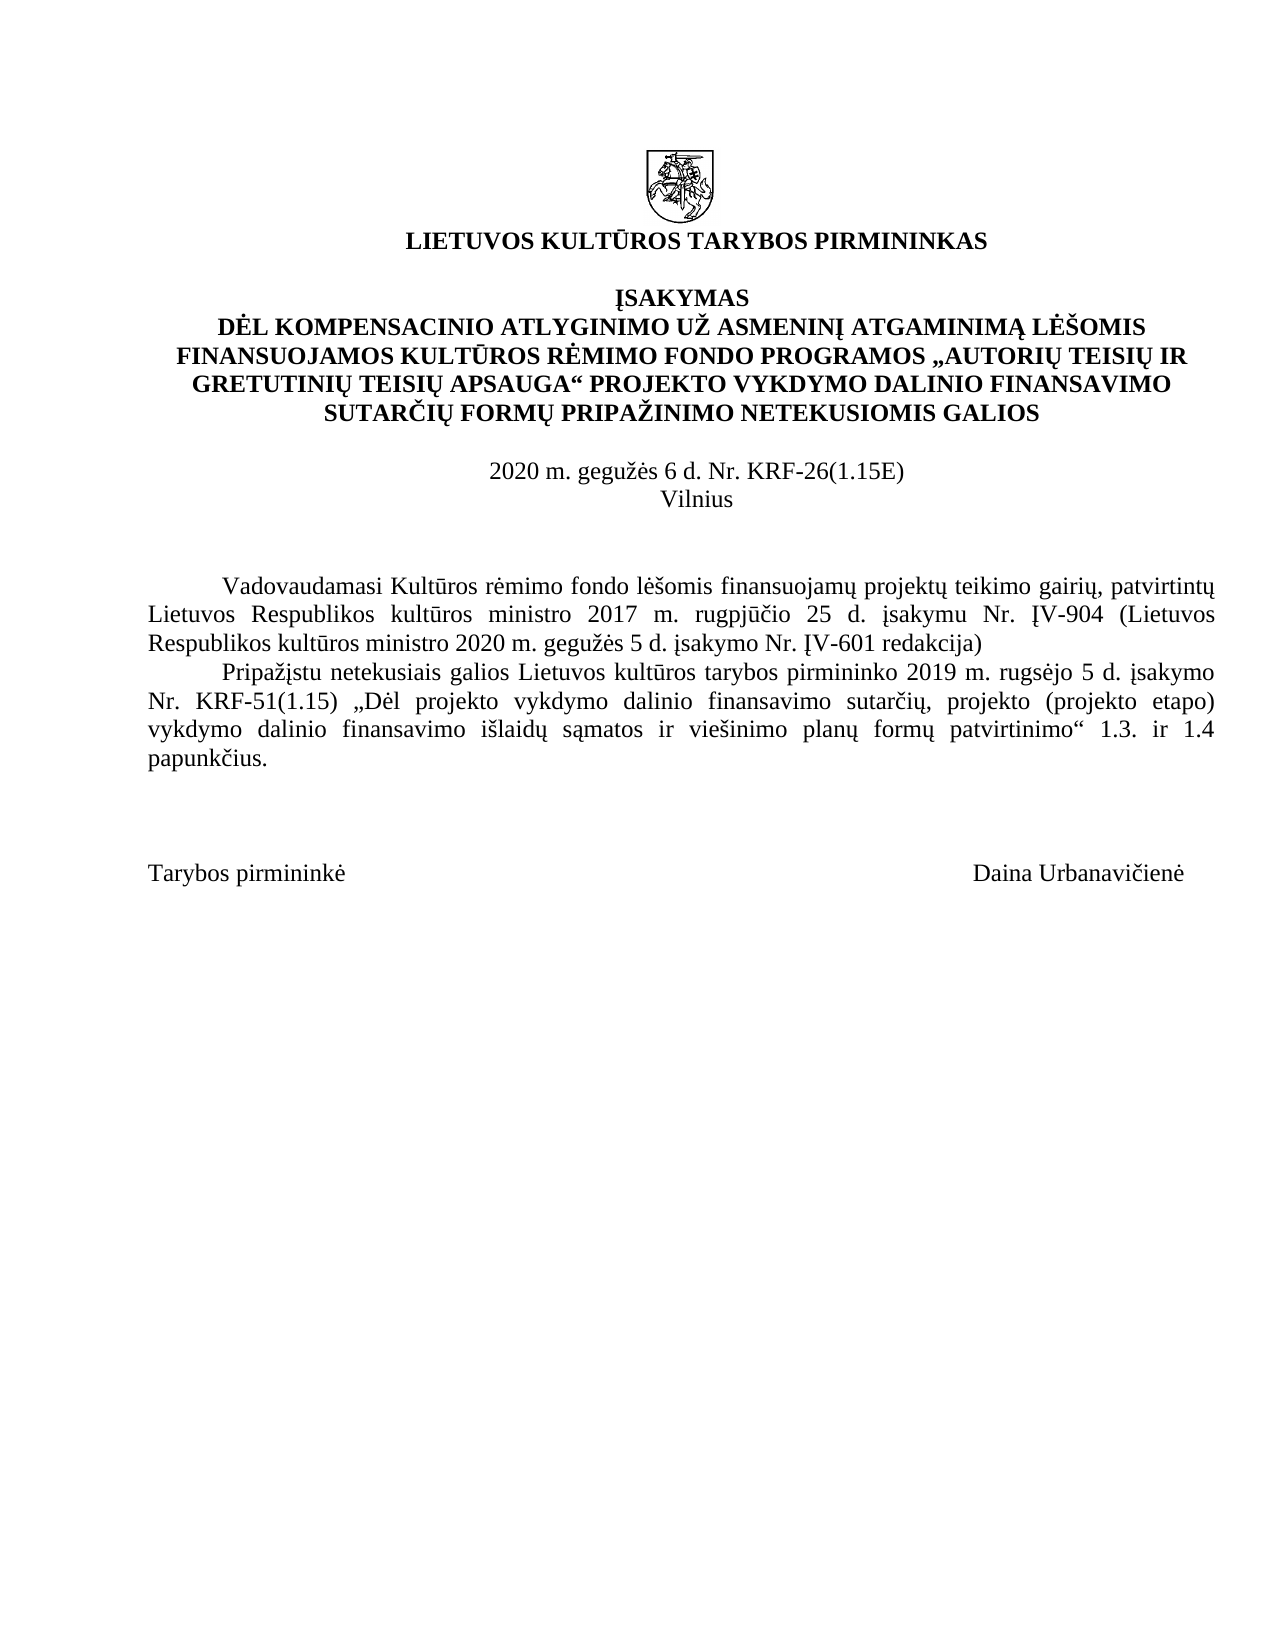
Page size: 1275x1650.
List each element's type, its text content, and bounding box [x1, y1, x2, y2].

text Tarybos pirmininkė Daina Urbanavičienė [148, 858, 1216, 887]
text Vadovaudamasi Kultūros rėmimo fondo lėšomis finansuojamų projektų teikimo gairių, patvirtintų Lietuvos Respublikos kultūros ministro 2017 m. rugpjūčio 25 d. įsakymu Nr. ĮV-904 (Lietuvos Respublikos kultūros ministro 2020 m. gegužės 5 d. įsakymo Nr. ĮV-601 redakcija) [148, 571, 1216, 657]
text LIETUVOS KULTŪROS TARYBOS PIRMININKAS [177, 226, 1216, 254]
text Pripažįstu netekusiais galios Lietuvos kultūros tarybos pirmininko 2019 m. rugsėjo 5 d. įsakymo Nr. KRF-51(1.15) „Dėl projekto vykdymo dalinio finansavimo sutarčių, projekto (projekto etapo) vykdymo dalinio finansavimo išlaidų sąmatos ir viešinimo planų formų patvirtinimo“ 1.3. ir 1.4 papunkčius. [148, 657, 1216, 772]
text DĖL KOMPENSACINIO ATLYGINIMO UŽ ASMENINĮ ATGAMINIMĄ LĖŠOMIS FINANSUOJAMOS KULTŪROS RĖMIMO FONDO PROGRAMOS „AUTORIŲ TEISIŲ IR GRETUTINIŲ TEISIŲ APSAUGA“ PROJEKTO VYKDYMO DALINIO FINANSAVIMO SUTARČIŲ FORMŲ PRIPAŽINIMO NETEKUSIOMIS GALIOS [148, 312, 1216, 427]
text 2020 m. gegužės 6 d. Nr. KRF-26(1.15E) [177, 456, 1216, 484]
text Vilnius [177, 484, 1216, 513]
text ĮSAKYMAS [148, 283, 1216, 312]
